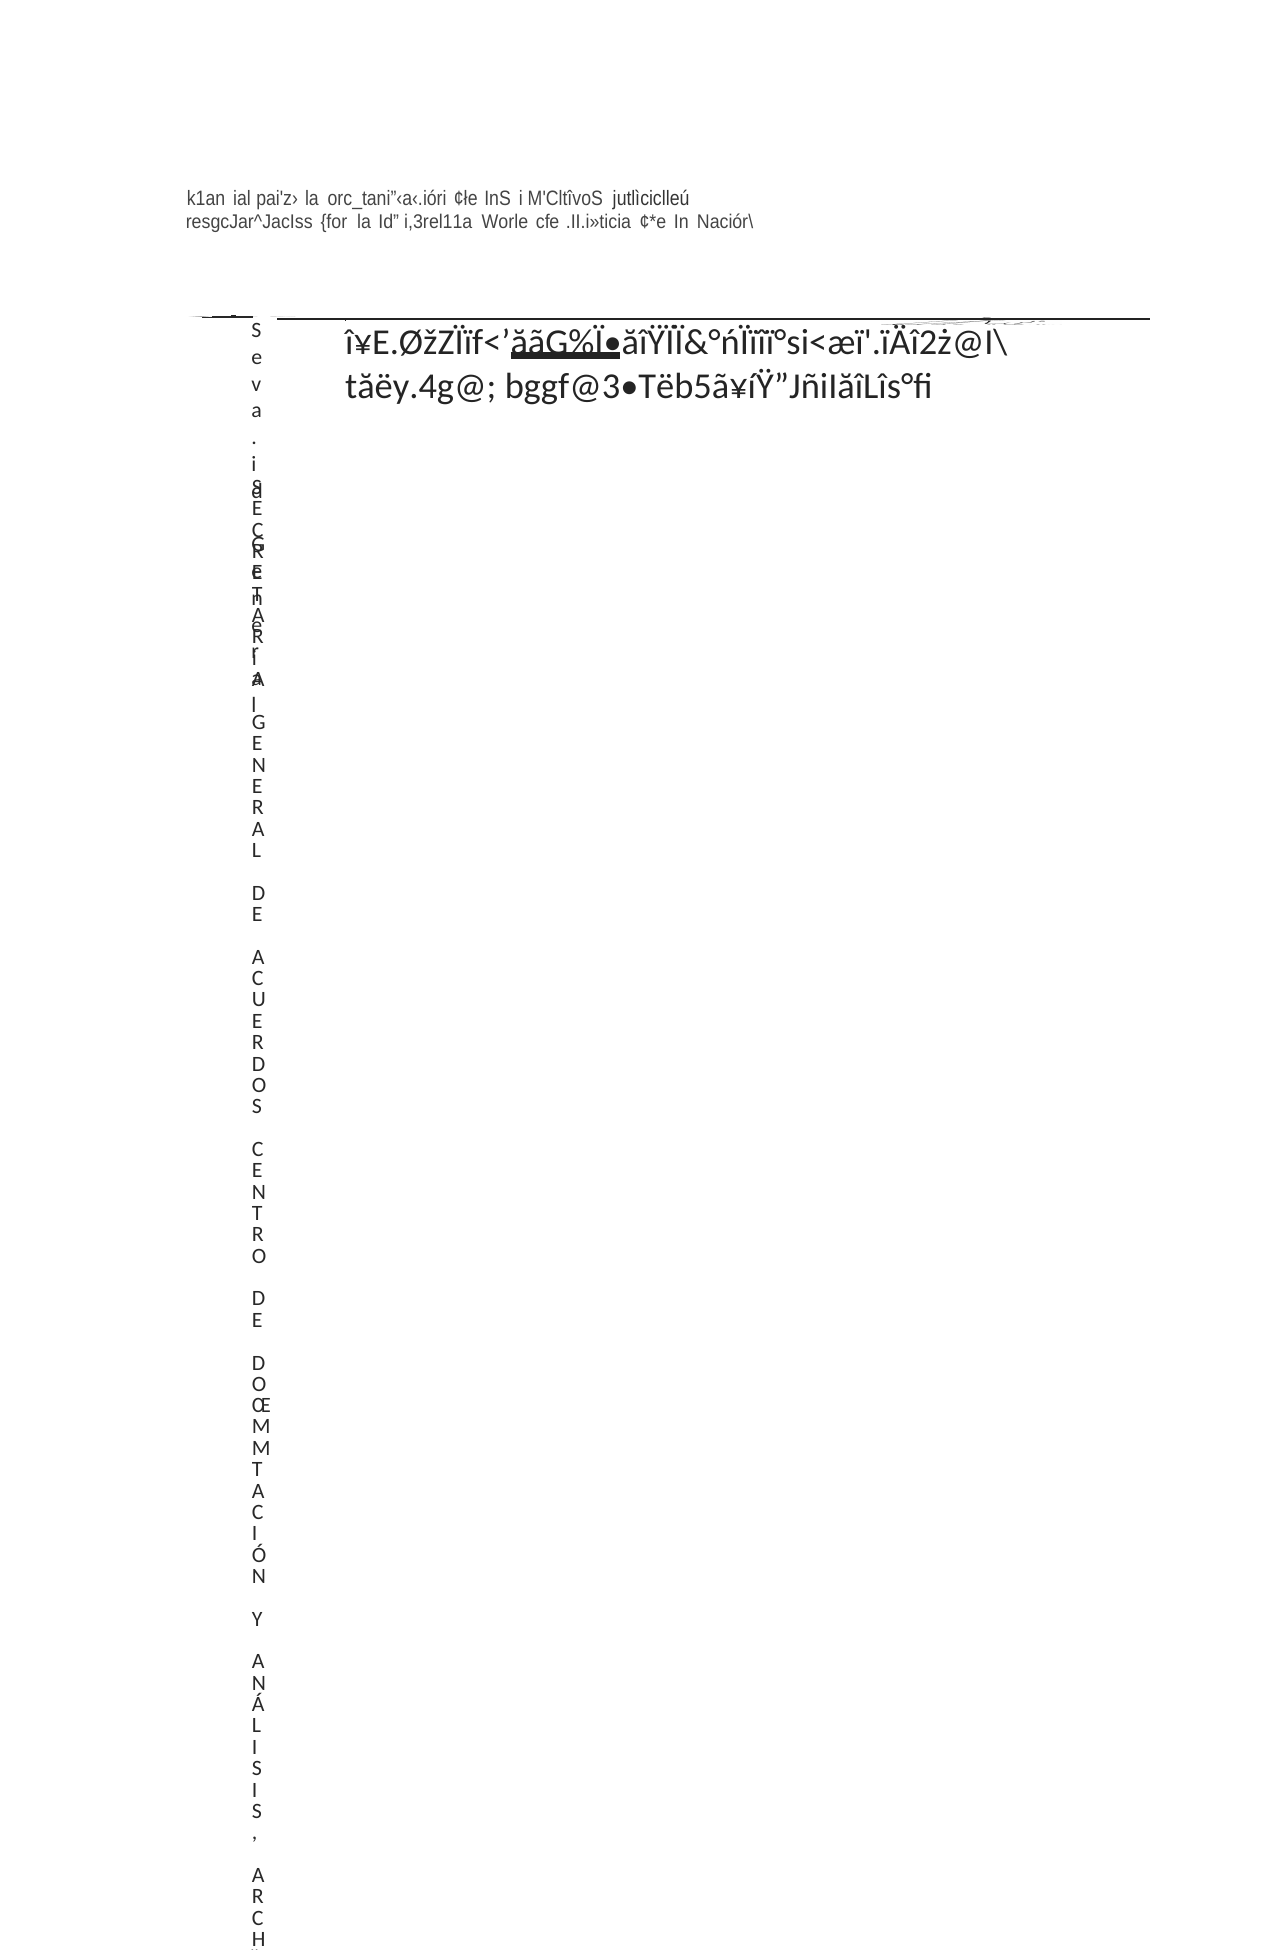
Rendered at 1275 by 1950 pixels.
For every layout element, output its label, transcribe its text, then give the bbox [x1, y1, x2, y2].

text resgcJar^JacIss {for la Id” i,3rel11a Worle cfe .II.i»ticia ¢*e In Naciór\ [186, 210, 1160, 233]
picture [881, 320, 1062, 325]
text k1an ial pai'z› la orc_tani”‹a‹.ióri ¢łe InS i M'CltîvoS jutlìciclleú [187, 185, 1160, 209]
